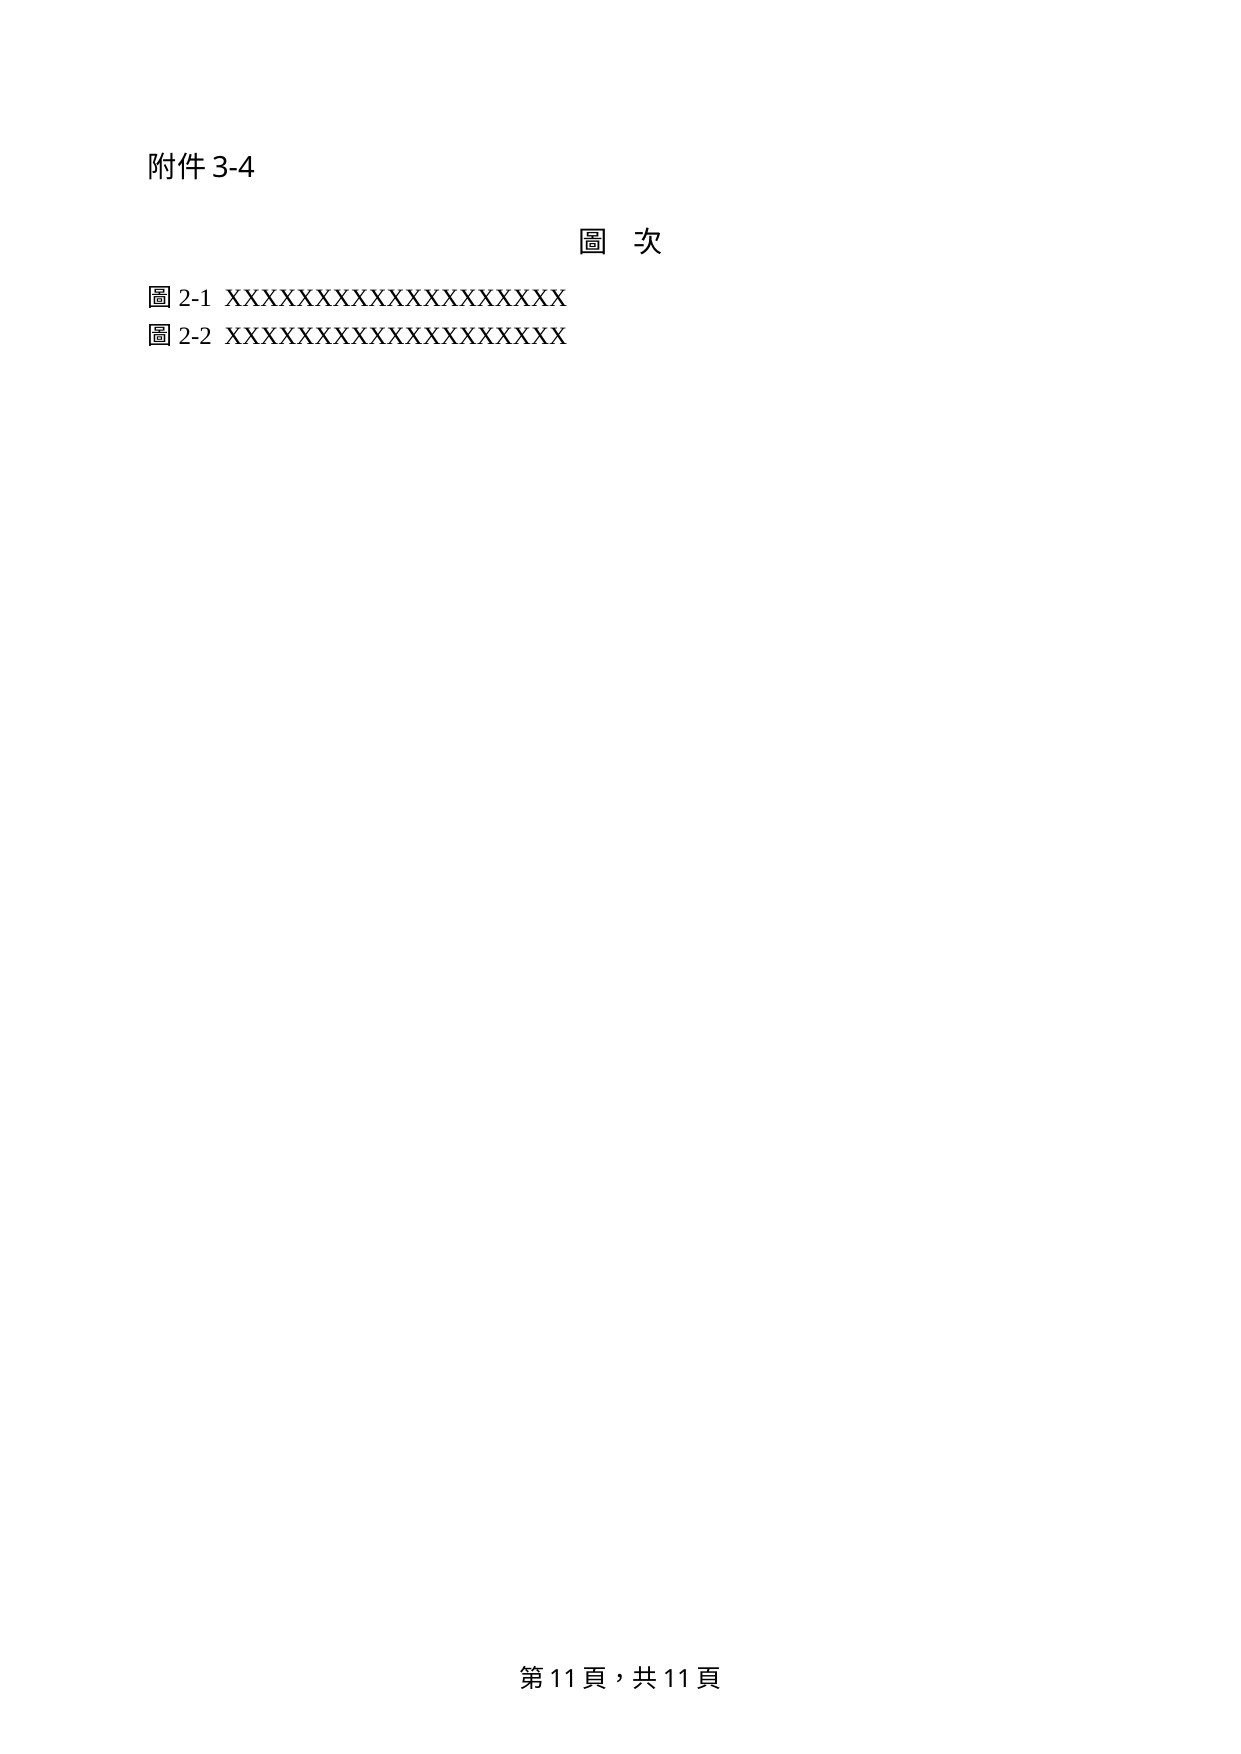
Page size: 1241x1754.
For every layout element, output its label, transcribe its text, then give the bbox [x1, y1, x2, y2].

text 圖 2-2 XXXXXXXXXXXXXXXXXXX [148, 314, 1092, 352]
text 圖 次 [148, 202, 1092, 277]
text 圖 2-1 XXXXXXXXXXXXXXXXXXX [148, 277, 1092, 314]
text 附件3-4 [148, 127, 1092, 202]
